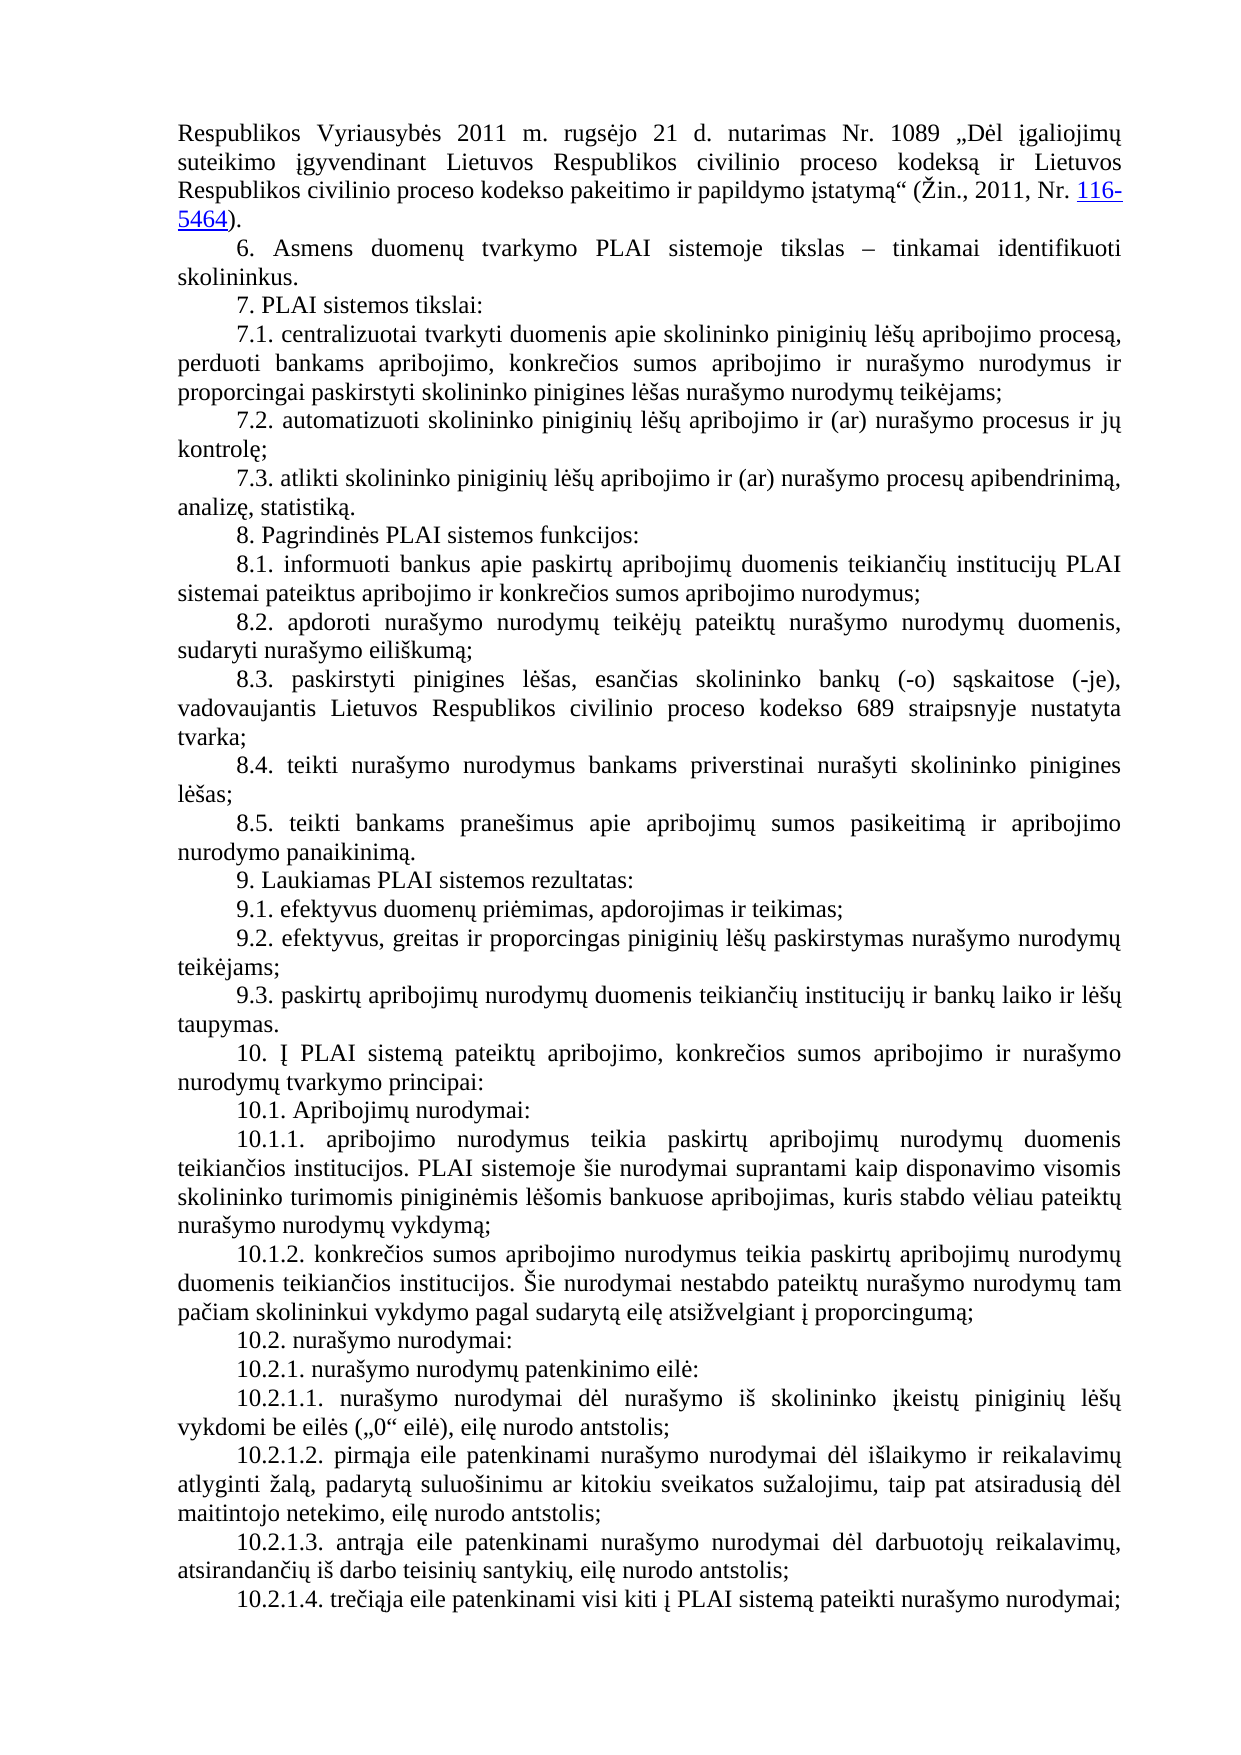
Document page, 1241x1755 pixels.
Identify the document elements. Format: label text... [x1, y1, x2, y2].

text 7. PLAI sistemos tikslai: [177, 291, 1122, 319]
text 9.3. paskirtų apribojimų nurodymų duomenis teikiančių institucijų ir bankų laiko ir lėšų taupymas. [177, 981, 1122, 1038]
text Respublikos Vyriausybės 2011 m. rugsėjo 21 d. nutarimas Nr. 1089 „Dėl įgaliojimų suteikimo įgyvendinant Lietuvos Respublikos civilinio proceso kodeksą ir Lietuvos Respublikos civilinio proceso kodekso pakeitimo ir papildymo įstatymą“ (Žin., 2011, Nr. 116-5464). [177, 118, 1122, 233]
text 10.1.1. apribojimo nurodymus teikia paskirtų apribojimų nurodymų duomenis teikiančios institucijos. PLAI sistemoje šie nurodymai suprantami kaip disponavimo visomis skolininko turimomis piniginėmis lėšomis bankuose apribojimas, kuris stabdo vėliau pateiktų nurašymo nurodymų vykdymą; [177, 1124, 1122, 1239]
text 10.2.1.3. antrąja eile patenkinami nurašymo nurodymai dėl darbuotojų reikalavimų, atsirandančių iš darbo teisinių santykių, eilę nurodo antstolis; [177, 1527, 1122, 1584]
text 10.1.2. konkrečios sumos apribojimo nurodymus teikia paskirtų apribojimų nurodymų duomenis teikiančios institucijos. Šie nurodymai nestabdo pateiktų nurašymo nurodymų tam pačiam skolininkui vykdymo pagal sudarytą eilę atsižvelgiant į proporcingumą; [177, 1239, 1122, 1326]
text 7.2. automatizuoti skolininko piniginių lėšų apribojimo ir (ar) nurašymo procesus ir jų kontrolę; [177, 406, 1122, 463]
text 8.2. apdoroti nurašymo nurodymų teikėjų pateiktų nurašymo nurodymų duomenis, sudaryti nurašymo eiliškumą; [177, 607, 1122, 664]
text 8.5. teikti bankams pranešimus apie apribojimų sumos pasikeitimą ir apribojimo nurodymo panaikinimą. [177, 808, 1122, 866]
text 6. Asmens duomenų tvarkymo PLAI sistemoje tikslas – tinkamai identifikuoti skolininkus. [177, 233, 1122, 291]
text 8.3. paskirstyti pinigines lėšas, esančias skolininko bankų (-o) sąskaitose (-je), vadovaujantis Lietuvos Respublikos civilinio proceso kodekso 689 straipsnyje nustatyta tvarka; [177, 664, 1122, 751]
text 7.1. centralizuotai tvarkyti duomenis apie skolininko piniginių lėšų apribojimo procesą, perduoti bankams apribojimo, konkrečios sumos apribojimo ir nurašymo nurodymus ir proporcingai paskirstyti skolininko pinigines lėšas nurašymo nurodymų teikėjams; [177, 319, 1122, 406]
text 10.2.1. nurašymo nurodymų patenkinimo eilė: [177, 1354, 1122, 1383]
text 10.2.1.4. trečiąja eile patenkinami visi kiti į PLAI sistemą pateikti nurašymo nurodymai; [177, 1584, 1122, 1613]
text 10.1. Apribojimų nurodymai: [177, 1096, 1122, 1124]
text 10.2.1.1. nurašymo nurodymai dėl nurašymo iš skolininko įkeistų piniginių lėšų vykdomi be eilės („0“ eilė), eilę nurodo antstolis; [177, 1383, 1122, 1441]
text 9. Laukiamas PLAI sistemos rezultatas: [177, 866, 1122, 894]
text 8.1. informuoti bankus apie paskirtų apribojimų duomenis teikiančių institucijų PLAI sistemai pateiktus apribojimo ir konkrečios sumos apribojimo nurodymus; [177, 549, 1122, 607]
text 8.4. teikti nurašymo nurodymus bankams priverstinai nurašyti skolininko pinigines lėšas; [177, 751, 1122, 808]
text 8. Pagrindinės PLAI sistemos funkcijos: [177, 521, 1122, 549]
text 10.2. nurašymo nurodymai: [177, 1326, 1122, 1354]
text 10.2.1.2. pirmąja eile patenkinami nurašymo nurodymai dėl išlaikymo ir reikalavimų atlyginti žalą, padarytą suluošinimu ar kitokiu sveikatos sužalojimu, taip pat atsiradusią dėl maitintojo netekimo, eilę nurodo antstolis; [177, 1441, 1122, 1527]
text 10. Į PLAI sistemą pateiktų apribojimo, konkrečios sumos apribojimo ir nurašymo nurodymų tvarkymo principai: [177, 1038, 1122, 1096]
text 9.1. efektyvus duomenų priėmimas, apdorojimas ir teikimas; [177, 894, 1122, 923]
text 9.2. efektyvus, greitas ir proporcingas piniginių lėšų paskirstymas nurašymo nurodymų teikėjams; [177, 923, 1122, 981]
text 7.3. atlikti skolininko piniginių lėšų apribojimo ir (ar) nurašymo procesų apibendrinimą, analizę, statistiką. [177, 463, 1122, 521]
